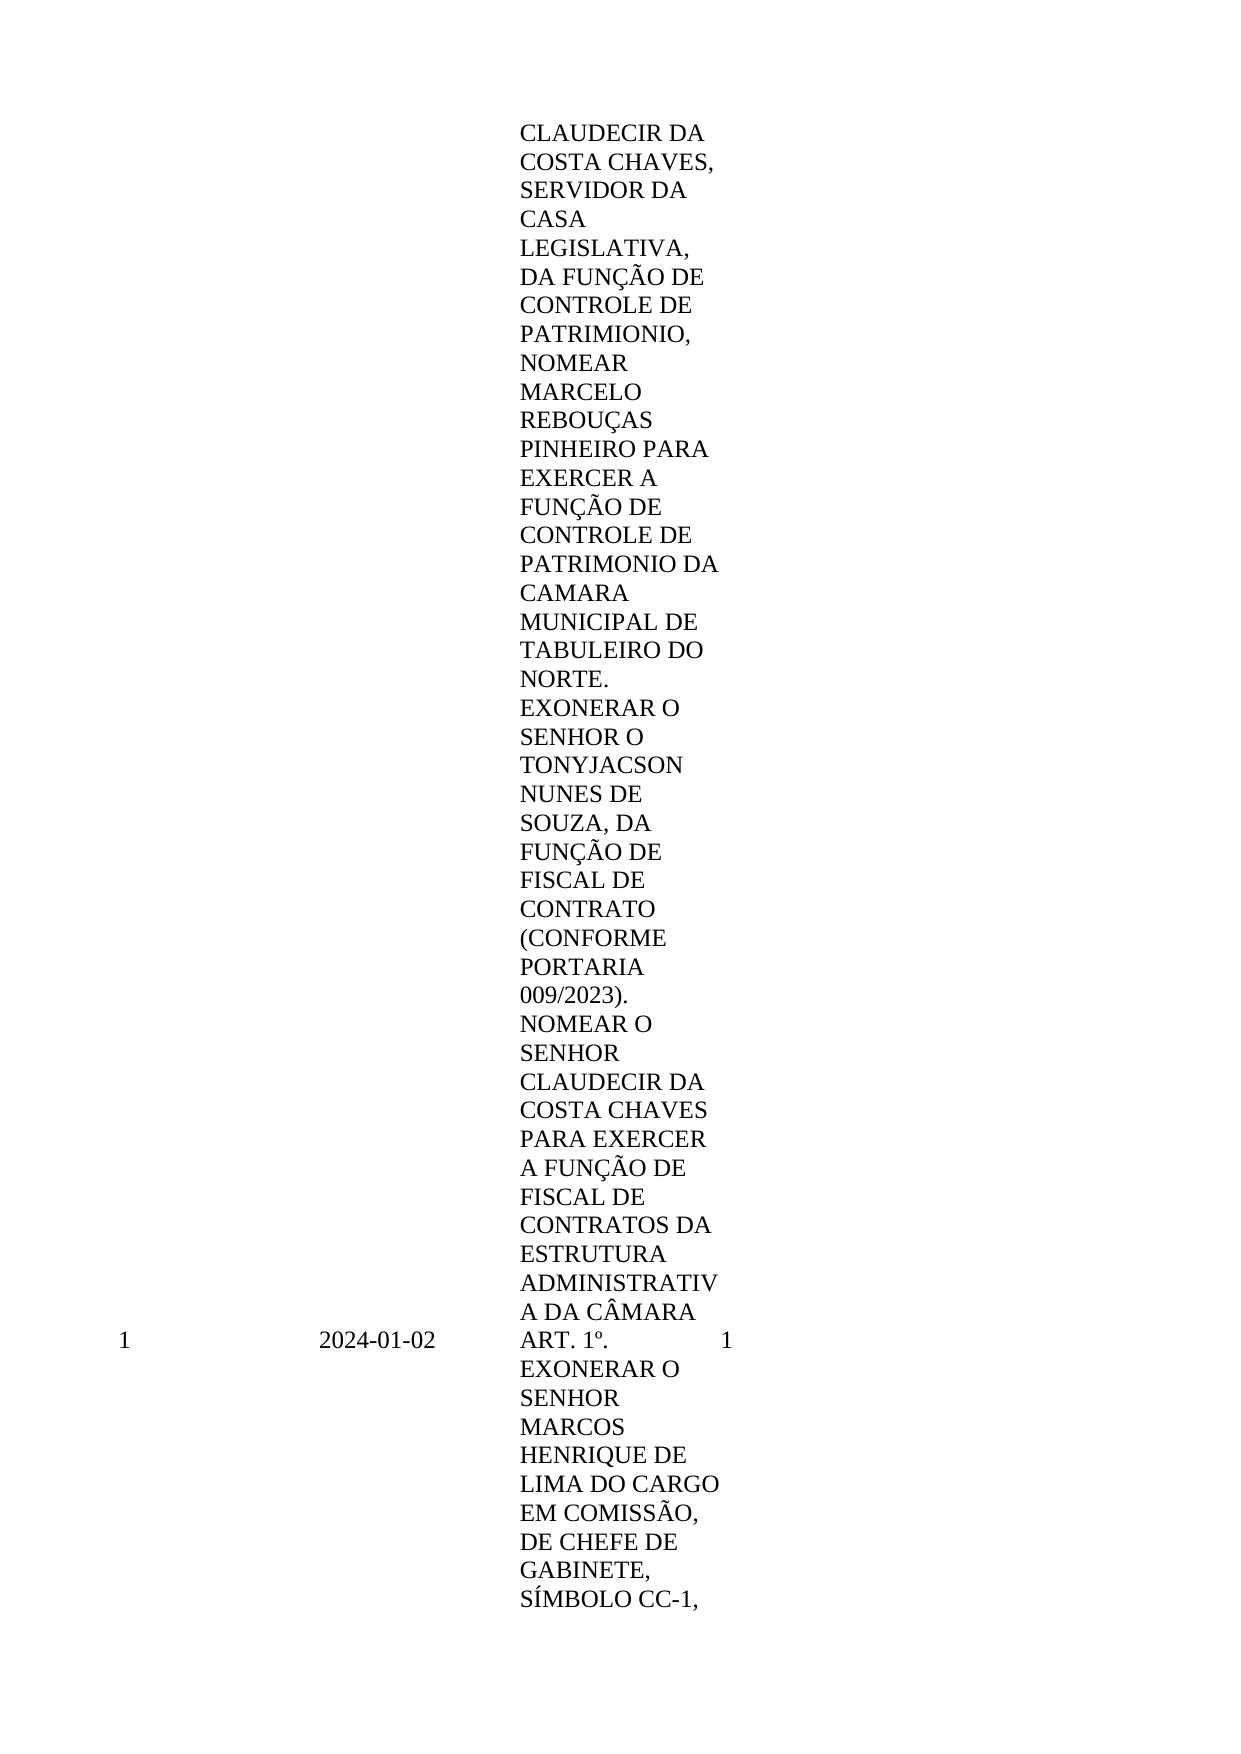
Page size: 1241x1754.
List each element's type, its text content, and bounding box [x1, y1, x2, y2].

table_cell ART. 1º. EXONERAR O SENHOR MARCOS HENRIQUE DE LIMA DO CARGO EM COMISSÃO, DE CHEFE DE GABINETE, SÍMBOLO CC-1, [520, 1326, 720, 1613]
table_cell 1 [720, 1326, 921, 1613]
table_cell [921, 1326, 1122, 1613]
table_cell CLAUDECIR DA COSTA CHAVES, SERVIDOR DA CASA LEGISLATIVA, DA FUNÇÃO DE CONTROLE DE PATRIMIONIO, NOMEAR MARCELO REBOUÇAS PINHEIRO PARA EXERCER A FUNÇÃO DE CONTROLE DE PATRIMONIO DA CAMARA MUNICIPAL DE TABULEIRO DO NORTE. EXONERAR O SENHOR O TONYJACSON NUNES DE SOUZA, DA FUNÇÃO DE FISCAL DE CONTRATO (CONFORME PORTARIA 009/2023). NOMEAR O SENHOR CLAUDECIR DA COSTA CHAVES PARA EXERCER A FUNÇÃO DE FISCAL DE CONTRATOS DA ESTRUTURA ADMINISTRATIVA DA CÂMARA [520, 118, 720, 1326]
table_cell [921, 118, 1122, 1326]
table_cell [720, 118, 921, 1326]
table_cell [118, 118, 319, 1326]
table_cell 2024-01-02 [319, 1326, 519, 1613]
table_cell 1 [118, 1326, 319, 1613]
table_cell [319, 118, 519, 1326]
